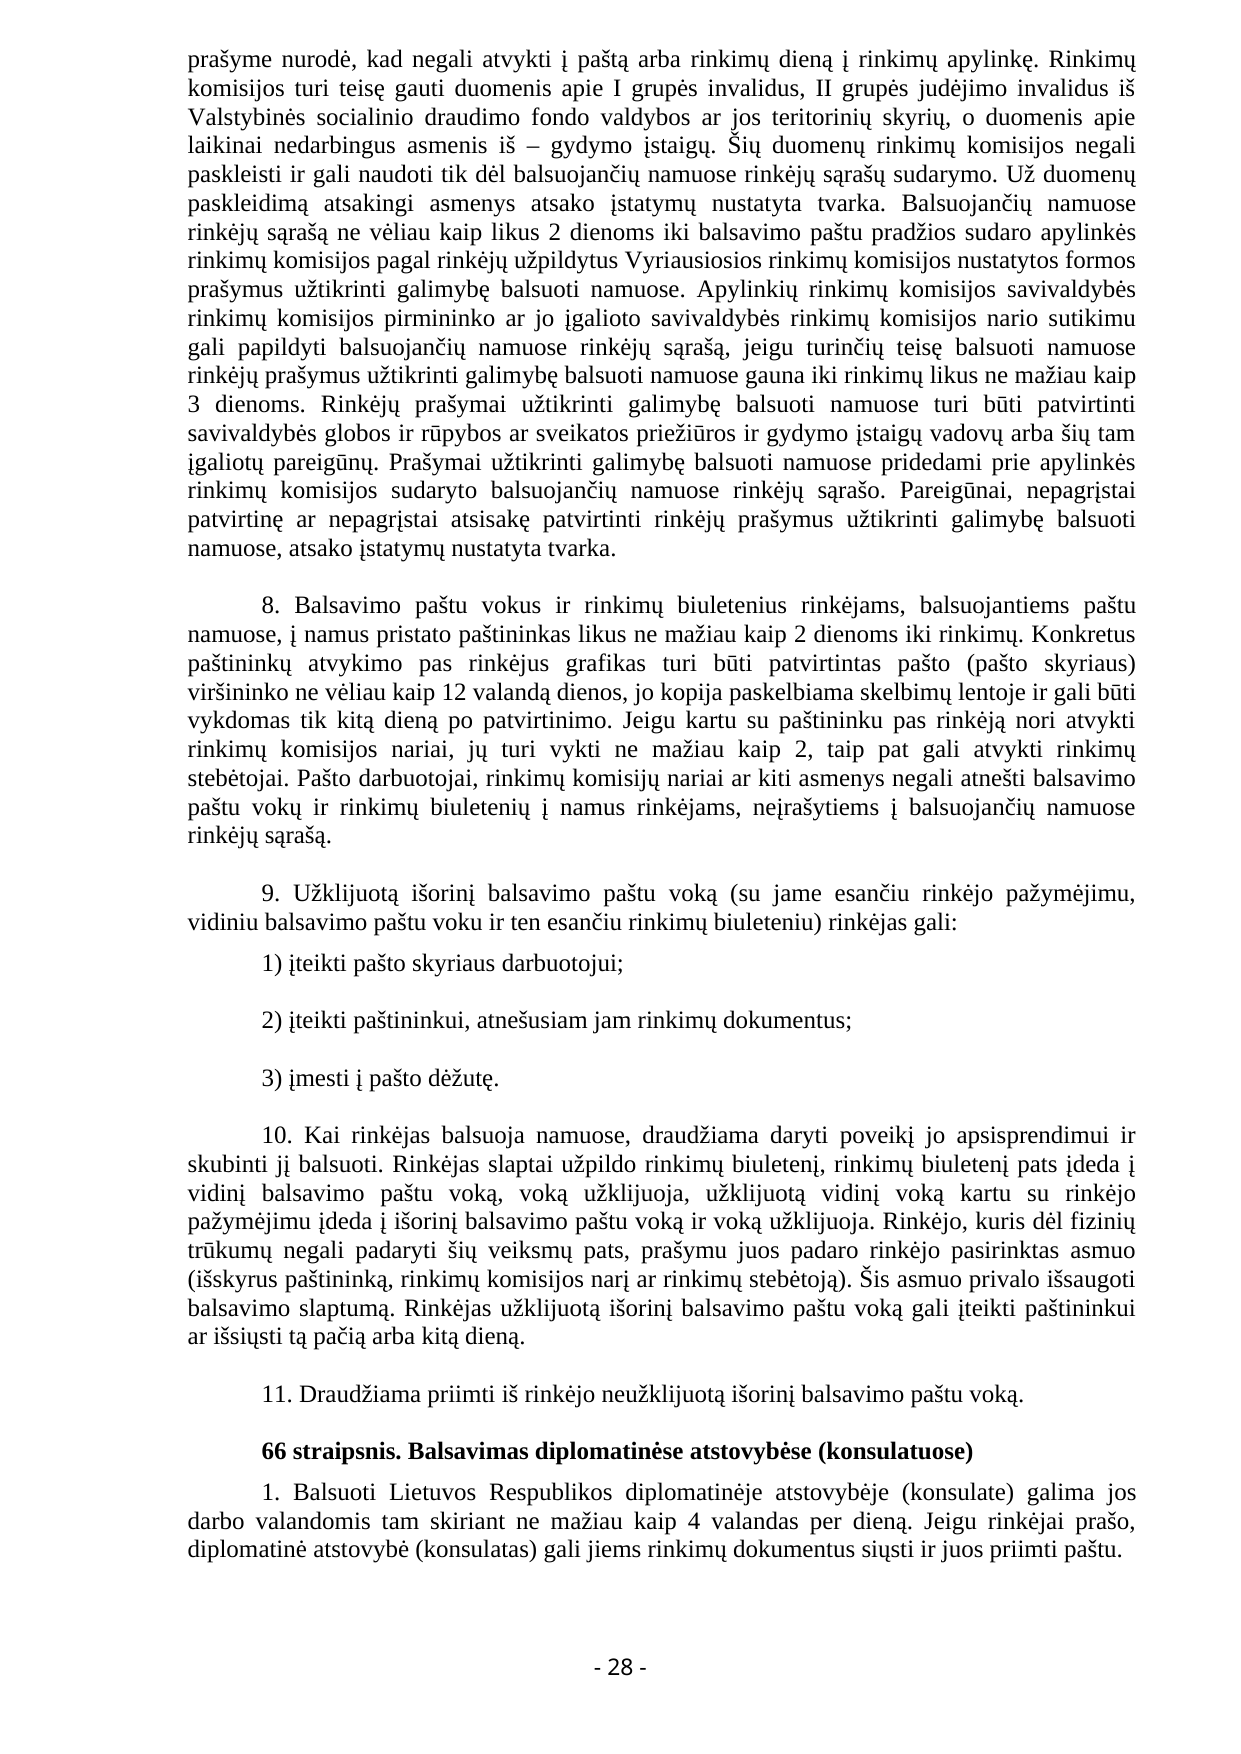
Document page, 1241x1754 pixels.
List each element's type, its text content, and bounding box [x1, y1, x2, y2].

text 9. Užklijuotą išorinį balsavimo paštu voką (su jame esančiu rinkėjo pažymėjimu, vidiniu balsavimo paštu voku ir ten esančiu rinkimų biuleteniu) rinkėjas gali: [187, 878, 1137, 936]
text 1. Balsuoti Lietuvos Respublikos diplomatinėje atstovybėje (konsulate) galima jos darbo valandomis tam skiriant ne mažiau kaip 4 valandas per dieną. Jeigu rinkėjai prašo, diplomatinė atstovybė (konsulatas) gali jiems rinkimų dokumentus siųsti ir juos priimti paštu. [187, 1477, 1137, 1563]
text 2) įteikti paštininkui, atnešusiam jam rinkimų dokumentus; [187, 1005, 1137, 1034]
text 3) įmesti į pašto dėžutę. [187, 1063, 1137, 1091]
text 66 straipsnis. Balsavimas diplomatinėse atstovybėse (konsulatuose) [187, 1436, 1137, 1465]
text 8. Balsavimo paštu vokus ir rinkimų biuletenius rinkėjams, balsuojantiems paštu namuose, į namus pristato paštininkas likus ne mažiau kaip 2 dienoms iki rinkimų. Konkretus paštininkų atvykimo pas rinkėjus grafikas turi būti patvirtintas pašto (pašto skyriaus) viršininko ne vėliau kaip 12 valandą dienos, jo kopija paskelbiama skelbimų lentoje ir gali būti vykdomas tik kitą dieną po patvirtinimo. Jeigu kartu su paštininku pas rinkėją nori atvykti rinkimų komisijos nariai, jų turi vykti ne mažiau kaip 2, taip pat gali atvykti rinkimų stebėtojai. Pašto darbuotojai, rinkimų komisijų nariai ar kiti asmenys negali atnešti balsavimo paštu vokų ir rinkimų biuletenių į namus rinkėjams, neįrašytiems į balsuojančių namuose rinkėjų sąrašą. [187, 591, 1137, 849]
text 11. Draudžiama priimti iš rinkėjo neužklijuotą išorinį balsavimo paštu voką. [187, 1379, 1137, 1408]
text prašyme nurodė, kad negali atvykti į paštą arba rinkimų dieną į rinkimų apylinkę. Rinkimų komisijos turi teisę gauti duomenis apie I grupės invalidus, II grupės judėjimo invalidus iš Valstybinės socialinio draudimo fondo valdybos ar jos teritorinių skyrių, o duomenis apie laikinai nedarbingus asmenis iš – gydymo įstaigų. Šių duomenų rinkimų komisijos negali paskleisti ir gali naudoti tik dėl balsuojančių namuose rinkėjų sąrašų sudarymo. Už duomenų paskleidimą atsakingi asmenys atsako įstatymų nustatyta tvarka. Balsuojančių namuose rinkėjų sąrašą ne vėliau kaip likus 2 dienoms iki balsavimo paštu pradžios sudaro apylinkės rinkimų komisijos pagal rinkėjų užpildytus Vyriausiosios rinkimų komisijos nustatytos formos prašymus užtikrinti galimybę balsuoti namuose. Apylinkių rinkimų komisijos savivaldybės rinkimų komisijos pirmininko ar jo įgalioto savivaldybės rinkimų komisijos nario sutikimu gali papildyti balsuojančių namuose rinkėjų sąrašą, jeigu turinčių teisę balsuoti namuose rinkėjų prašymus užtikrinti galimybę balsuoti namuose gauna iki rinkimų likus ne mažiau kaip 3 dienoms. Rinkėjų prašymai užtikrinti galimybę balsuoti namuose turi būti patvirtinti savivaldybės globos ir rūpybos ar sveikatos priežiūros ir gydymo įstaigų vadovų arba šių tam įgaliotų pareigūnų. Prašymai užtikrinti galimybę balsuoti namuose pridedami prie apylinkės rinkimų komisijos sudaryto balsuojančių namuose rinkėjų sąrašo. Pareigūnai, nepagrįstai patvirtinę ar nepagrįstai atsisakę patvirtinti rinkėjų prašymus užtikrinti galimybę balsuoti namuose, atsako įstatymų nustatyta tvarka. [187, 44, 1137, 562]
text 1) įteikti pašto skyriaus darbuotojui; [187, 948, 1137, 976]
text 10. Kai rinkėjas balsuoja namuose, draudžiama daryti poveikį jo apsisprendimui ir skubinti jį balsuoti. Rinkėjas slaptai užpildo rinkimų biuletenį, rinkimų biuletenį pats įdeda į vidinį balsavimo paštu voką, voką užklijuoja, užklijuotą vidinį voką kartu su rinkėjo pažymėjimu įdeda į išorinį balsavimo paštu voką ir voką užklijuoja. Rinkėjo, kuris dėl fizinių trūkumų negali padaryti šių veiksmų pats, prašymu juos padaro rinkėjo pasirinktas asmuo (išskyrus paštininką, rinkimų komisijos narį ar rinkimų stebėtoją). Šis asmuo privalo išsaugoti balsavimo slaptumą. Rinkėjas užklijuotą išorinį balsavimo paštu voką gali įteikti paštininkui ar išsiųsti tą pačią arba kitą dieną. [187, 1120, 1137, 1350]
